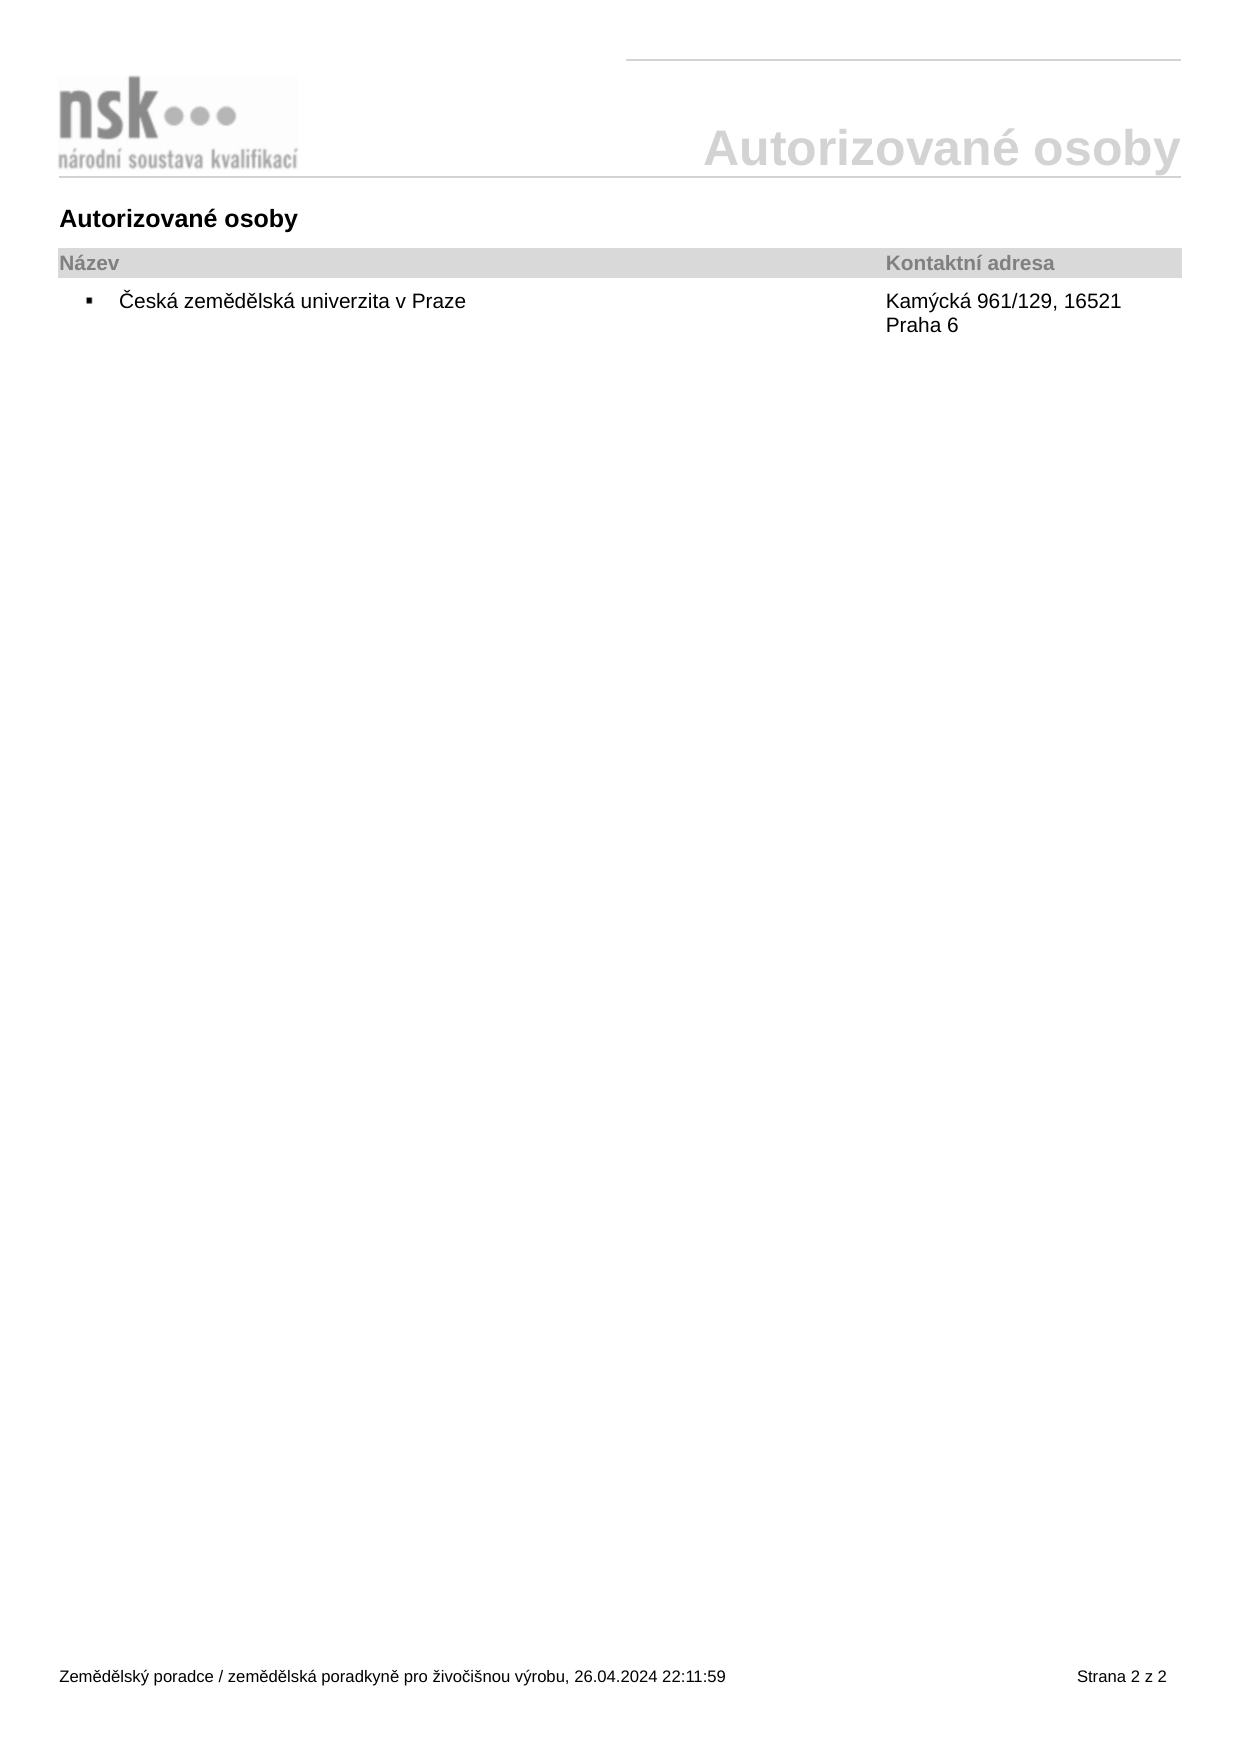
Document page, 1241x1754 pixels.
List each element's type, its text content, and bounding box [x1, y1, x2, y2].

table_cell [59, 236, 119, 248]
table_cell [618, 937, 626, 1237]
table_cell [1167, 194, 1181, 200]
table_cell [59, 637, 119, 937]
table_cell [481, 314, 617, 337]
table_cell [618, 637, 626, 937]
picture [57, 59, 619, 171]
table_cell [1167, 1658, 1181, 1694]
table_cell [119, 1237, 481, 1448]
table_cell [860, 1448, 886, 1658]
table_cell [59, 1448, 119, 1658]
table_cell Zemědělský poradce / zemědělská poradkyně pro živočišnou výrobu, 26.04.2024 22:11:59 [59, 1658, 860, 1694]
table_cell [119, 236, 481, 248]
table_cell [860, 236, 886, 248]
table_cell [626, 1448, 860, 1658]
table_cell [119, 1448, 481, 1658]
table_cell [860, 937, 886, 1237]
table_cell [119, 171, 481, 176]
table_cell [119, 194, 481, 200]
table_cell [626, 236, 860, 248]
table_cell [1167, 278, 1181, 289]
table_cell [886, 637, 1167, 937]
table_cell [860, 314, 886, 337]
table_cell [59, 178, 1181, 194]
table_cell [860, 637, 886, 937]
table_cell [886, 278, 1167, 289]
table_cell [886, 937, 1167, 1237]
table_cell Autorizované osoby [59, 200, 1181, 236]
table_cell [481, 1237, 617, 1448]
table_cell [481, 337, 617, 637]
table_cell [626, 937, 860, 1237]
table_cell [626, 194, 860, 200]
table_cell [59, 1237, 119, 1448]
table_cell [1167, 1237, 1181, 1448]
table_cell [860, 194, 886, 200]
table_cell [119, 637, 481, 937]
table_cell [618, 337, 626, 637]
table_cell [59, 278, 119, 288]
table_cell [618, 278, 626, 289]
table_cell [886, 337, 1167, 637]
table_cell Kamýcká 961/129, 16521 Praha 6 [886, 289, 1181, 337]
table_cell [59, 171, 119, 176]
table_cell [1167, 337, 1181, 637]
table_cell [618, 1237, 626, 1448]
table_cell [1167, 937, 1181, 1237]
table_cell [119, 337, 481, 637]
table_cell [119, 314, 481, 337]
table_cell [481, 171, 617, 176]
table_cell [59, 337, 119, 637]
table_cell [618, 194, 626, 200]
table_cell [1167, 236, 1181, 248]
table_cell [626, 637, 860, 937]
table_cell [860, 337, 886, 637]
table_cell Strana 2 z 2 [860, 1658, 1167, 1694]
table_cell [481, 1448, 617, 1658]
table_cell [860, 278, 886, 289]
table_cell [618, 236, 626, 248]
picture [59, 288, 119, 313]
table_cell [1167, 637, 1181, 937]
table_cell [618, 1448, 626, 1658]
table_cell [619, 59, 626, 170]
table_cell [626, 314, 860, 337]
table_cell Název [60, 250, 885, 277]
table_cell [59, 314, 119, 337]
table_cell Česká zemědělská univerzita v Praze [119, 289, 886, 314]
table_cell [59, 937, 119, 1237]
table_cell [626, 278, 860, 289]
table_cell [886, 194, 1167, 200]
table_cell [626, 337, 860, 637]
table_cell [481, 194, 617, 200]
table_cell [626, 1237, 860, 1448]
table_cell [481, 937, 617, 1237]
table_cell [481, 278, 617, 289]
table_cell Kontaktní adresa [886, 250, 1180, 277]
table_cell [481, 637, 617, 937]
table_cell Autorizované osoby [626, 61, 1181, 176]
table_cell [618, 314, 626, 337]
table_cell [1167, 1448, 1181, 1658]
table_cell [119, 937, 481, 1237]
table_cell [860, 1237, 886, 1448]
table_cell [886, 1448, 1167, 1658]
table_cell [481, 236, 617, 248]
table_cell [119, 278, 481, 289]
table_cell [886, 236, 1167, 248]
table_cell [59, 194, 119, 200]
table_cell [886, 1237, 1167, 1448]
table_cell [618, 170, 626, 176]
